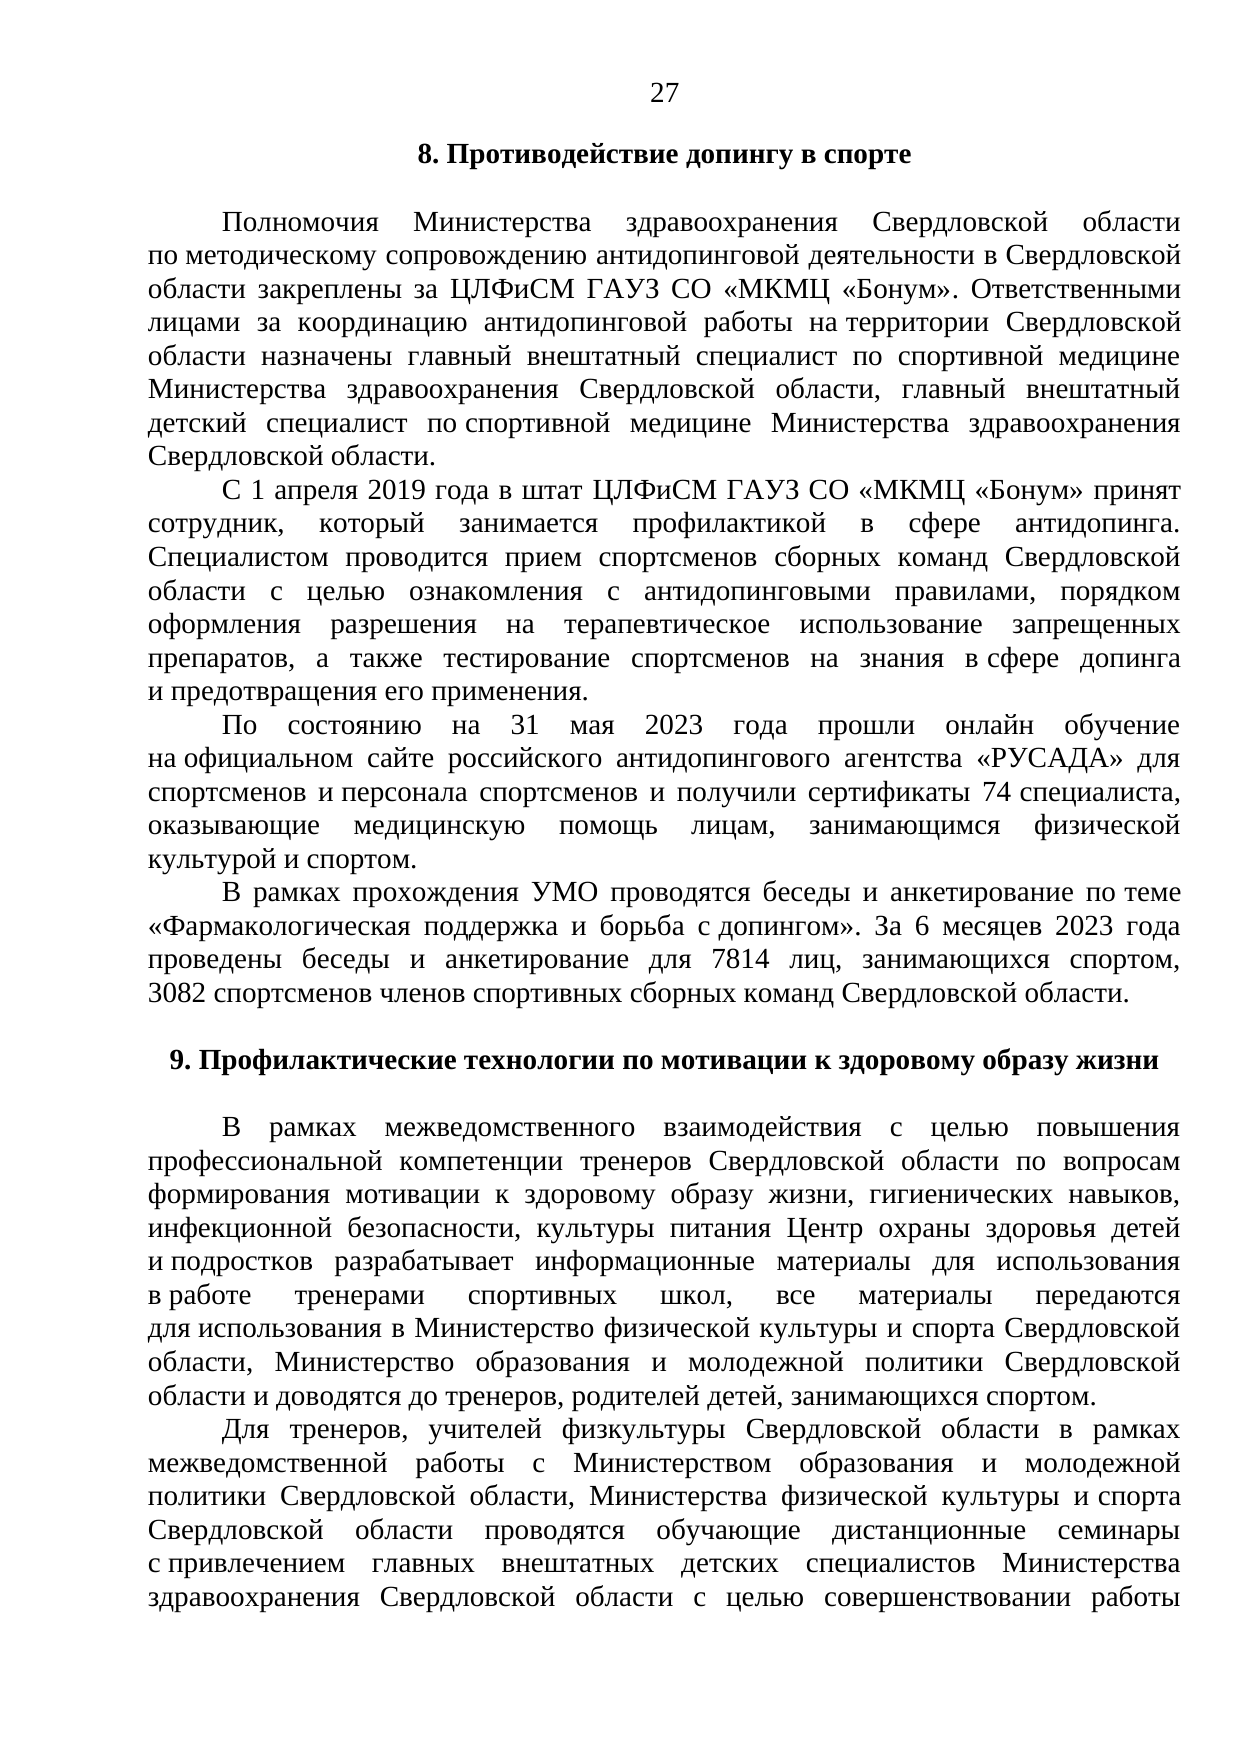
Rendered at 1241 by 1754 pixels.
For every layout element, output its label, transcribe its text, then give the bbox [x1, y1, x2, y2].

text 9. Профилактические технологии по мотивации к здоровому образу жизни [148, 1042, 1181, 1076]
text Полномочия Министерства здравоохранения Свердловской области по методическому сопровождению антидопинговой деятельности в Свердловской области закреплены за ЦЛФиСМ ГАУЗ СО «МКМЦ «Бонум». Ответственными лицами за координацию антидопинговой работы на территории Свердловской области назначены главный внештатный специалист по спортивной медицине Министерства здравоохранения Свердловской области, главный внештатный детский специалист по спортивной медицине Министерства здравоохранения Свердловской области. [148, 204, 1181, 472]
text 8. Противодействие допингу в спорте [148, 137, 1181, 170]
text По состоянию на 31 мая 2023 года прошли онлайн обучение на официальном сайте российского антидопингового агентства «РУСАДА» для спортсменов и персонала спортсменов и получили сертификаты 74 специалиста, оказывающие медицинскую помощь лицам, занимающимся физической культурой и спортом. [148, 707, 1181, 874]
text В рамках прохождения УМО проводятся беседы и анкетирование по теме «Фармакологическая поддержка и борьба с допингом». За 6 месяцев 2023 года проведены беседы и анкетирование для 7814 лиц, занимающихся спортом, 3082 спортсменов членов спортивных сборных команд Свердловской области. [148, 874, 1181, 1009]
text В рамках межведомственного взаимодействия с целью повышения профессиональной компетенции тренеров Свердловской области по вопросам формирования мотивации к здоровому образу жизни, гигиенических навыков, инфекционной безопасности, культуры питания Центр охраны здоровья детей и подростков разрабатывает информационные материалы для использования в работе тренерами спортивных школ, все материалы передаются для использования в Министерство физической культуры и спорта Свердловской области, Министерство образования и молодежной политики Свердловской области и доводятся до тренеров, родителей детей, занимающихся спортом. [148, 1109, 1181, 1411]
text С 1 апреля 2019 года в штат ЦЛФиСМ ГАУЗ СО «МКМЦ «Бонум» принят сотрудник, который занимается профилактикой в сфере антидопинга. Специалистом проводится прием спортсменов сборных команд Свердловской области с целью ознакомления с антидопинговыми правилами, порядком оформления разрешения на терапевтическое использование запрещенных препаратов, а также тестирование спортсменов на знания в сфере допинга и предотвращения его применения. [148, 472, 1181, 707]
text Для тренеров, учителей физкультуры Свердловской области в рамках межведомственной работы с Министерством образования и молодежной политики Свердловской области, Министерства физической культуры и спорта Свердловской области проводятся обучающие дистанционные семинары с привлечением главных внештатных детских специалистов Министерства здравоохранения Свердловской области с целью совершенствовании работы [148, 1411, 1181, 1612]
